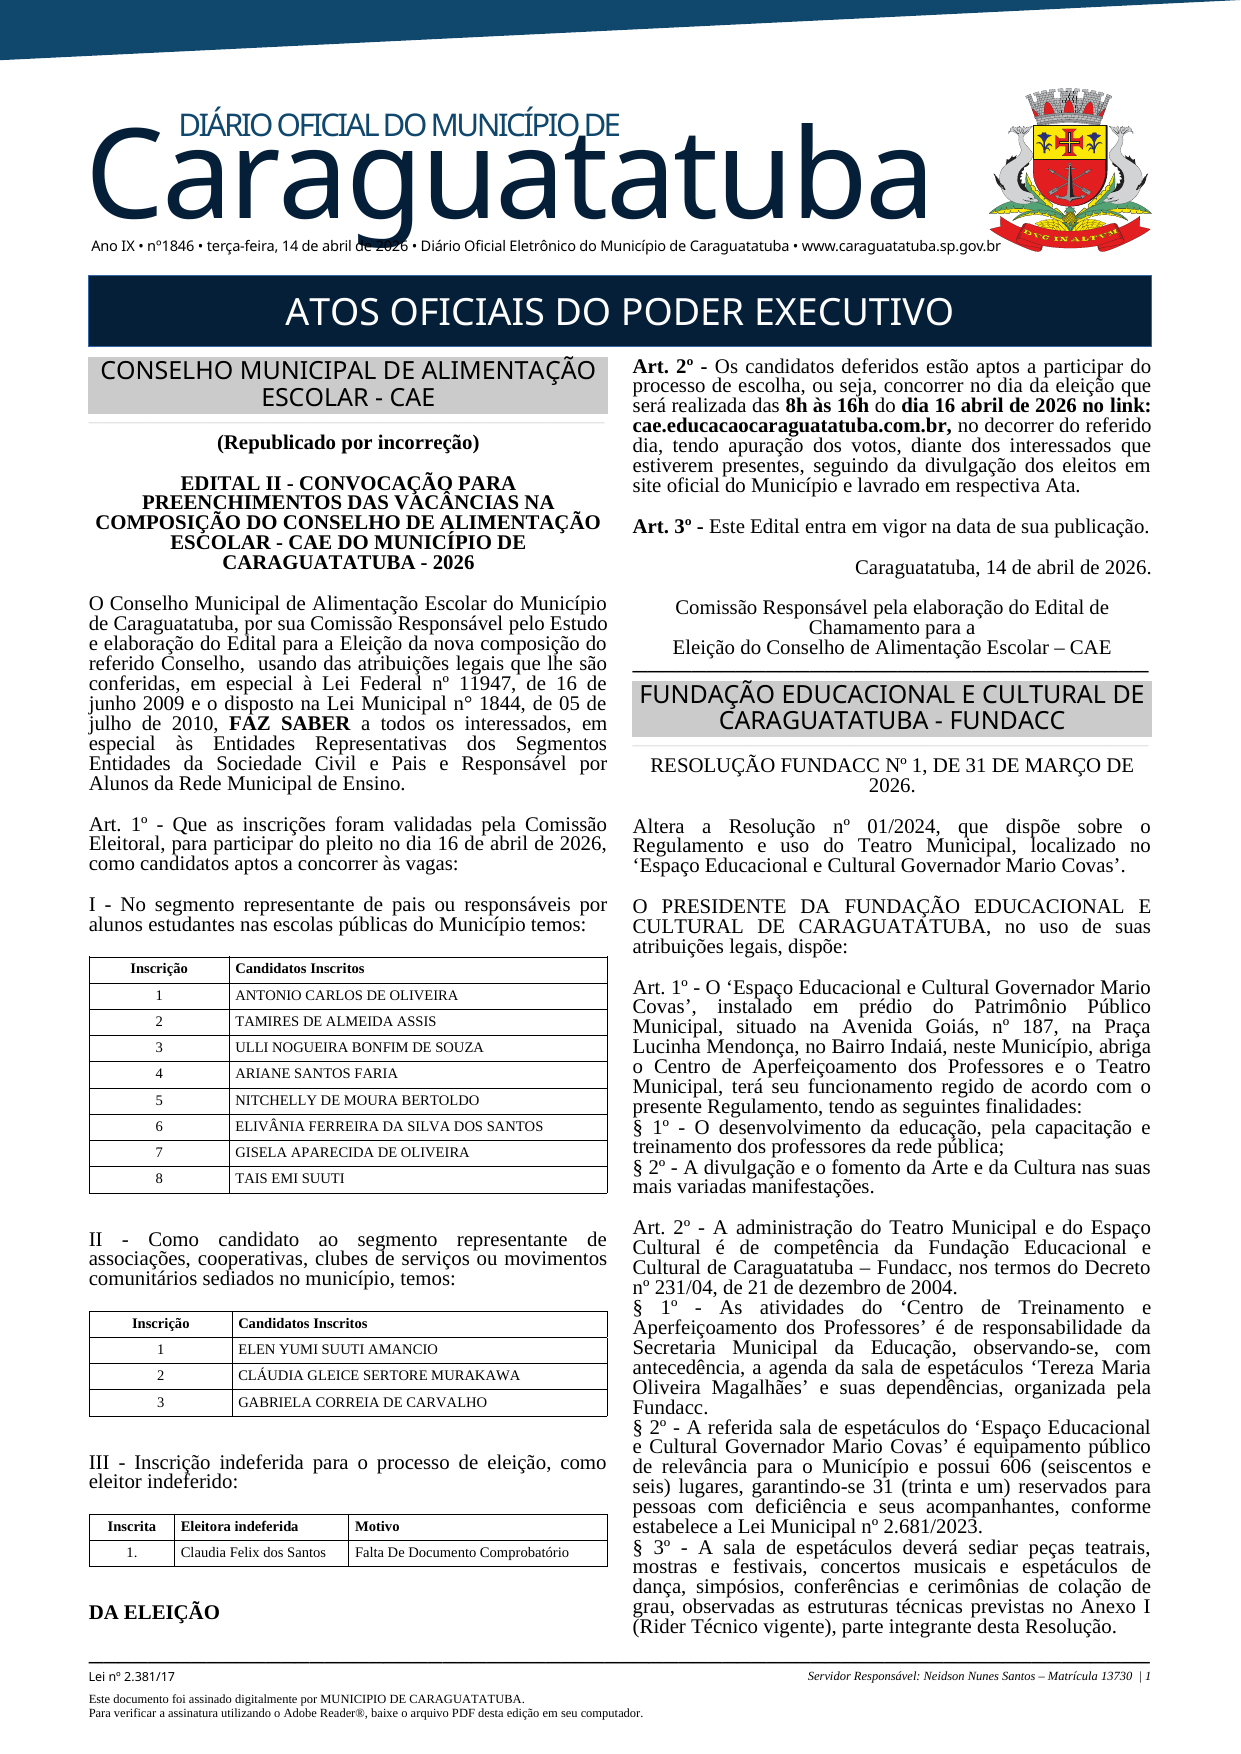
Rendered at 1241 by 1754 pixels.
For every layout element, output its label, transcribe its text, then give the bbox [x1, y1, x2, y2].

text O PRESIDENTE DA FUNDAÇÃO EDUCACIONAL E CULTURAL DE CARAGUATATUBA, no uso de suas atribuições legais, dispõe: [632, 898, 1152, 958]
table_cell Falta De Documento Comprobatório [349, 1541, 607, 1566]
text § 2º - A referida sala de espetáculos do ‘Espaço Educacional e Cultural Governador Mario Covas’ é equipamento público de relevância para o Município e possui 606 (seiscentos e seis) lugares, garantindo-se 31 (trinta e um) reservados para pessoas com deficiência e seus acompanhantes, conforme estabelece a Lei Municipal nº 2.681/2023. [632, 1419, 1152, 1538]
text ─────────────────────────────────── [632, 737, 1152, 757]
table_cell 2 [90, 1364, 232, 1389]
table_cell ULLI NOGUEIRA BONFIM DE SOUZA [230, 1036, 607, 1061]
table_cell 1 [90, 984, 229, 1009]
text O Conselho Municipal de Alimentação Escolar do Município de Caraguatatuba, por sua Comissão Responsável pelo Estudo e elaboração do Edital para a Eleição da nova composição do referido Conselho, usando das atribuições legais que lhe são conferidas, em especial à Lei Federal nº 11947, de 16 de junho 2009 e o disposto na Lei Municipal n° 1844, de 05 de julho de 2010, FAZ SABER a todos os interessados, em especial às Entidades Representativas dos Segmentos Entidades da Sociedade Civil e Pais e Responsável por Alunos da Rede Municipal de Ensino. [88, 595, 608, 795]
table_header Candidatos Inscritos [230, 958, 607, 983]
text DA ELEIÇÃO [88, 1604, 608, 1624]
text FUNDAÇÃO EDUCACIONAL E CULTURAL DE CARAGUATATUBA - FUNDACC [632, 681, 1152, 737]
table_cell 8 [90, 1167, 229, 1193]
table_cell 5 [90, 1089, 229, 1114]
text Comissão Responsável pela elaboração do Edital de Chamamento para a [632, 599, 1152, 639]
table_cell 7 [90, 1141, 229, 1166]
table_cell 6 [90, 1115, 229, 1140]
text Art. 1º - O ‘Espaço Educacional e Cultural Governador Mario Covas’, instalado em prédio do Patrimônio Público Municipal, situado na Avenida Goiás, nº 187, na Praça Lucinha Mendonça, no Bairro Indaiá, neste Município, abriga o Centro de Aperfeiçoamento dos Professores e o Teatro Municipal, terá seu funcionamento regido de acordo com o presente Regulamento, tendo as seguintes finalidades: [632, 978, 1152, 1118]
text Ano IX • nº1846 • terça-feira, 14 de abril de 2026 • Diário Oficial Eletrônico do Município de Caraguatatuba • www.caraguatatuba.sp.gov.br [91, 236, 1010, 256]
text CONSELHO MUNICIPAL DE ALIMENTAÇÃO ESCOLAR - CAE [88, 357, 608, 414]
text Art. 2º - A administração do Teatro Municipal e do Espaço Cultural é de competência da Fundação Educacional e Cultural de Caraguatatuba – Fundacc, nos termos do Decreto nº 231/04, de 21 de dezembro de 2004. [632, 1219, 1152, 1299]
text ─────────────────────────────────── [88, 414, 608, 434]
table_cell TAMIRES DE ALMEIDA ASSIS [230, 1010, 607, 1035]
table_cell 4 [90, 1062, 229, 1088]
table_cell 1 [90, 1338, 232, 1363]
table_cell GABRIELA CORREIA DE CARVALHO [233, 1390, 607, 1416]
text ─────────────────────────────────── [632, 659, 1152, 681]
text § 1º - As atividades do ‘Centro de Treinamento e Aperfeiçoamento dos Professores’ é de responsabilidade da Secretaria Municipal da Educação, observando-se, com antecedência, a agenda da sala de espetáculos ‘Tereza Maria Oliveira Magalhães’ e suas dependências, organizada pela Fundacc. [632, 1299, 1152, 1419]
table_cell ELEN YUMI SUUTI AMANCIO [233, 1338, 607, 1363]
text RESOLUÇÃO FUNDACC Nº 1, DE 31 DE MARÇO DE 2026. [632, 757, 1152, 797]
table_header Inscrição [90, 958, 229, 983]
table_cell 1. [90, 1541, 174, 1566]
text III - Inscrição indeferida para o processo de eleição, como eleitor indeferido: [88, 1453, 608, 1493]
text (Republicado por incorreção) [88, 434, 608, 454]
table_header Motivo [349, 1515, 607, 1540]
text Art. 1º - Que as inscrições foram validadas pela Comissão Eleitoral, para participar do pleito no dia 16 de abril de 2026, como candidatos aptos a concorrer às vagas: [88, 815, 608, 875]
table_header Eleitora indeferida [175, 1515, 348, 1540]
table_header Candidatos Inscritos [233, 1312, 607, 1337]
table_cell Claudia Felix dos Santos [175, 1541, 348, 1566]
text Art. 2º - Os candidatos deferidos estão aptos a participar do processo de escolha, ou seja, concorrer no dia da eleição que será realizada das 8h às 16h do dia 16 abril de 2026 no link: cae.educacaocaraguatatuba.com.br, no decorrer do referido dia, tendo apuração dos votos, diante dos interessados que estiverem presentes, seguindo da divulgação dos eleitos em site oficial do Município e lavrado em respectiva Ata. [632, 357, 1152, 497]
table_cell ARIANE SANTOS FARIA [230, 1062, 607, 1088]
text § 3º - A sala de espetáculos deverá sediar peças teatrais, mostras e festivais, concertos musicais e espetáculos de dança, simpósios, conferências e cerimônias de colação de grau, observadas as estruturas técnicas previstas no Anexo I (Rider Técnico vigente), parte integrante desta Resolução. [632, 1538, 1152, 1638]
table_cell TAIS EMI SUUTI [230, 1167, 607, 1193]
table_cell ANTONIO CARLOS DE OLIVEIRA [230, 984, 607, 1009]
table_cell ELIVÂNIA FERREIRA DA SILVA DOS SANTOS [230, 1115, 607, 1140]
table_cell 3 [90, 1390, 232, 1416]
text Art. 3º - Este Edital entra em vigor na data de sua publicação. [632, 518, 1152, 538]
table_cell NITCHELLY DE MOURA BERTOLDO [230, 1089, 607, 1114]
table_header Inscrita [90, 1515, 174, 1540]
table_cell 3 [90, 1036, 229, 1061]
text Eleição do Conselho de Alimentação Escolar – CAE [632, 639, 1152, 659]
table_cell CLÁUDIA GLEICE SERTORE MURAKAWA [233, 1364, 607, 1389]
text § 1º - O desenvolvimento da educação, pela capacitação e treinamento dos professores da rede pública; [632, 1118, 1152, 1158]
table_cell 2 [90, 1010, 229, 1035]
table_header Inscrição [90, 1312, 232, 1337]
text II - Como candidato ao segmento representante de associações, cooperativas, clubes de serviços ou movimentos comunitários sediados no município, temos: [88, 1230, 608, 1290]
text I - No segmento representante de pais ou responsáveis por alunos estudantes nas escolas públicas do Município temos: [88, 896, 608, 936]
table_cell GISELA APARECIDA DE OLIVEIRA [230, 1141, 607, 1166]
text § 2º - A divulgação e o fomento da Arte e da Cultura nas suas mais variadas manifestações. [632, 1158, 1152, 1198]
text EDITAL II - CONVOCAÇÃO PARA PREENCHIMENTOS DAS VACÂNCIAS NA COMPOSIÇÃO DO CONSELHO DE ALIMENTAÇÃO ESCOLAR - CAE DO MUNICÍPIO DE CARAGUATATUBA - 2026 [88, 474, 608, 574]
text Altera a Resolução nº 01/2024, que dispõe sobre o Regulamento e uso do Teatro Municipal, localizado no ‘Espaço Educacional e Cultural Governador Mario Covas’. [632, 817, 1152, 877]
text Caraguatatuba, 14 de abril de 2026. [632, 558, 1152, 578]
